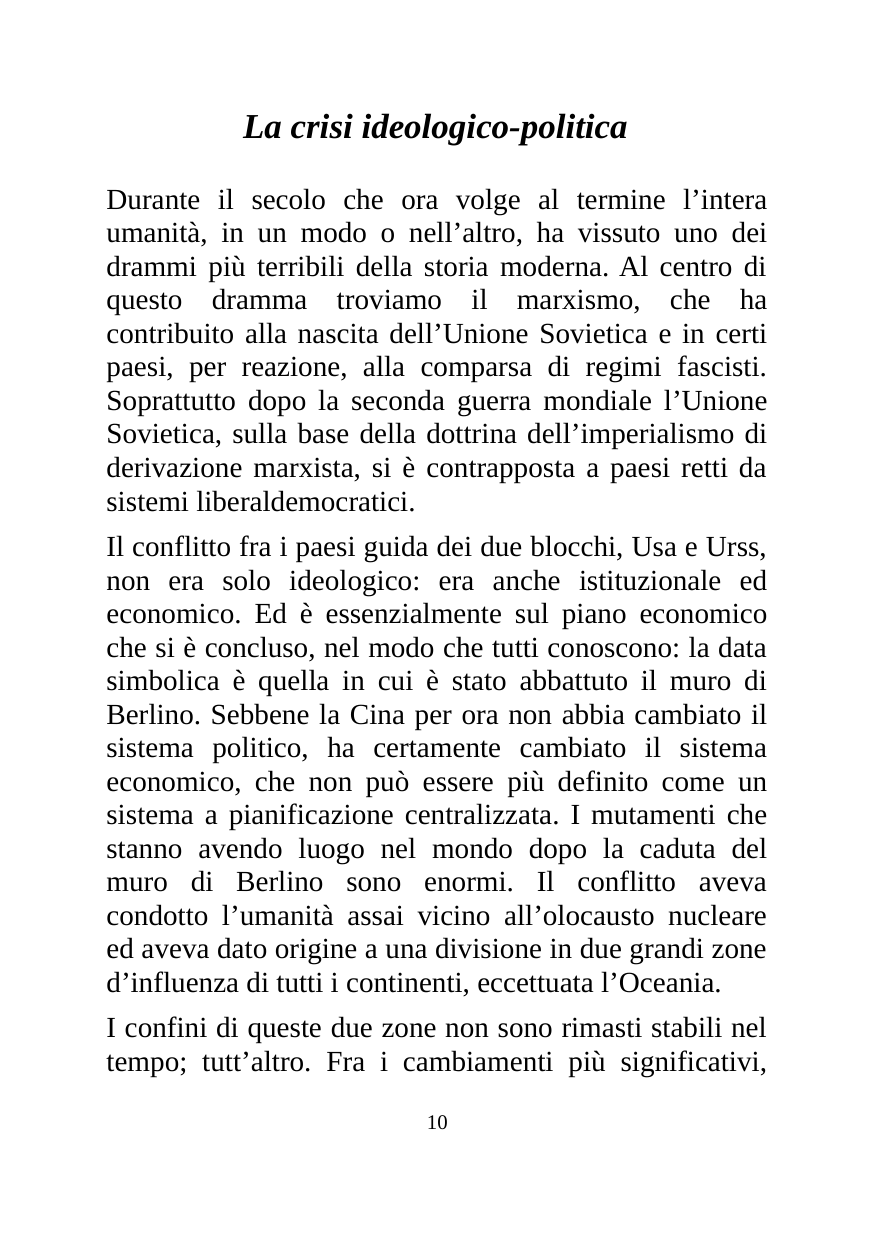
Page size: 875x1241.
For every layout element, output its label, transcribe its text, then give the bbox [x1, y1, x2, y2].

text I confini di queste due zone non sono rimasti stabili nel tempo; tutt’altro. Fra i cambiamenti più significativi, [106, 1010, 768, 1077]
text Durante il secolo che ora volge al termine l’intera umanità, in un modo o nell’altro, ha vissuto uno dei drammi più terribili della storia moderna. Al centro di questo dramma troviamo il marxismo, che ha contribuito alla nascita dell’Unione Sovietica e in certi paesi, per reazione, alla comparsa di regimi fascisti. Soprattutto dopo la seconda guerra mondiale l’Unione Sovietica, sulla base della dottrina dell’imperialismo di derivazione marxista, si è contrapposta a paesi retti da sistemi liberaldemocratici. [106, 182, 768, 517]
subtitle La crisi ideologico-politica [106, 106, 768, 146]
text Il conflitto fra i paesi guida dei due blocchi, Usa e Urss, non era solo ideologico: era anche istituzionale ed economico. Ed è essenzialmente sul piano economico che si è concluso, nel modo che tutti conoscono: la data simbolica è quella in cui è stato abbattuto il muro di Berlino. Sebbene la Cina per ora non abbia cambiato il sistema politico, ha certamente cambiato il sistema economico, che non può essere più definito come un sistema a pianificazione centralizzata. I mutamenti che stanno avendo luogo nel mondo dopo la caduta del muro di Berlino sono enormi. Il conflitto aveva condotto l’umanità assai vicino all’olocausto nucleare ed aveva dato origine a una divisione in due grandi zone d’influenza di tutti i continenti, eccettuata l’Oceania. [106, 529, 768, 999]
